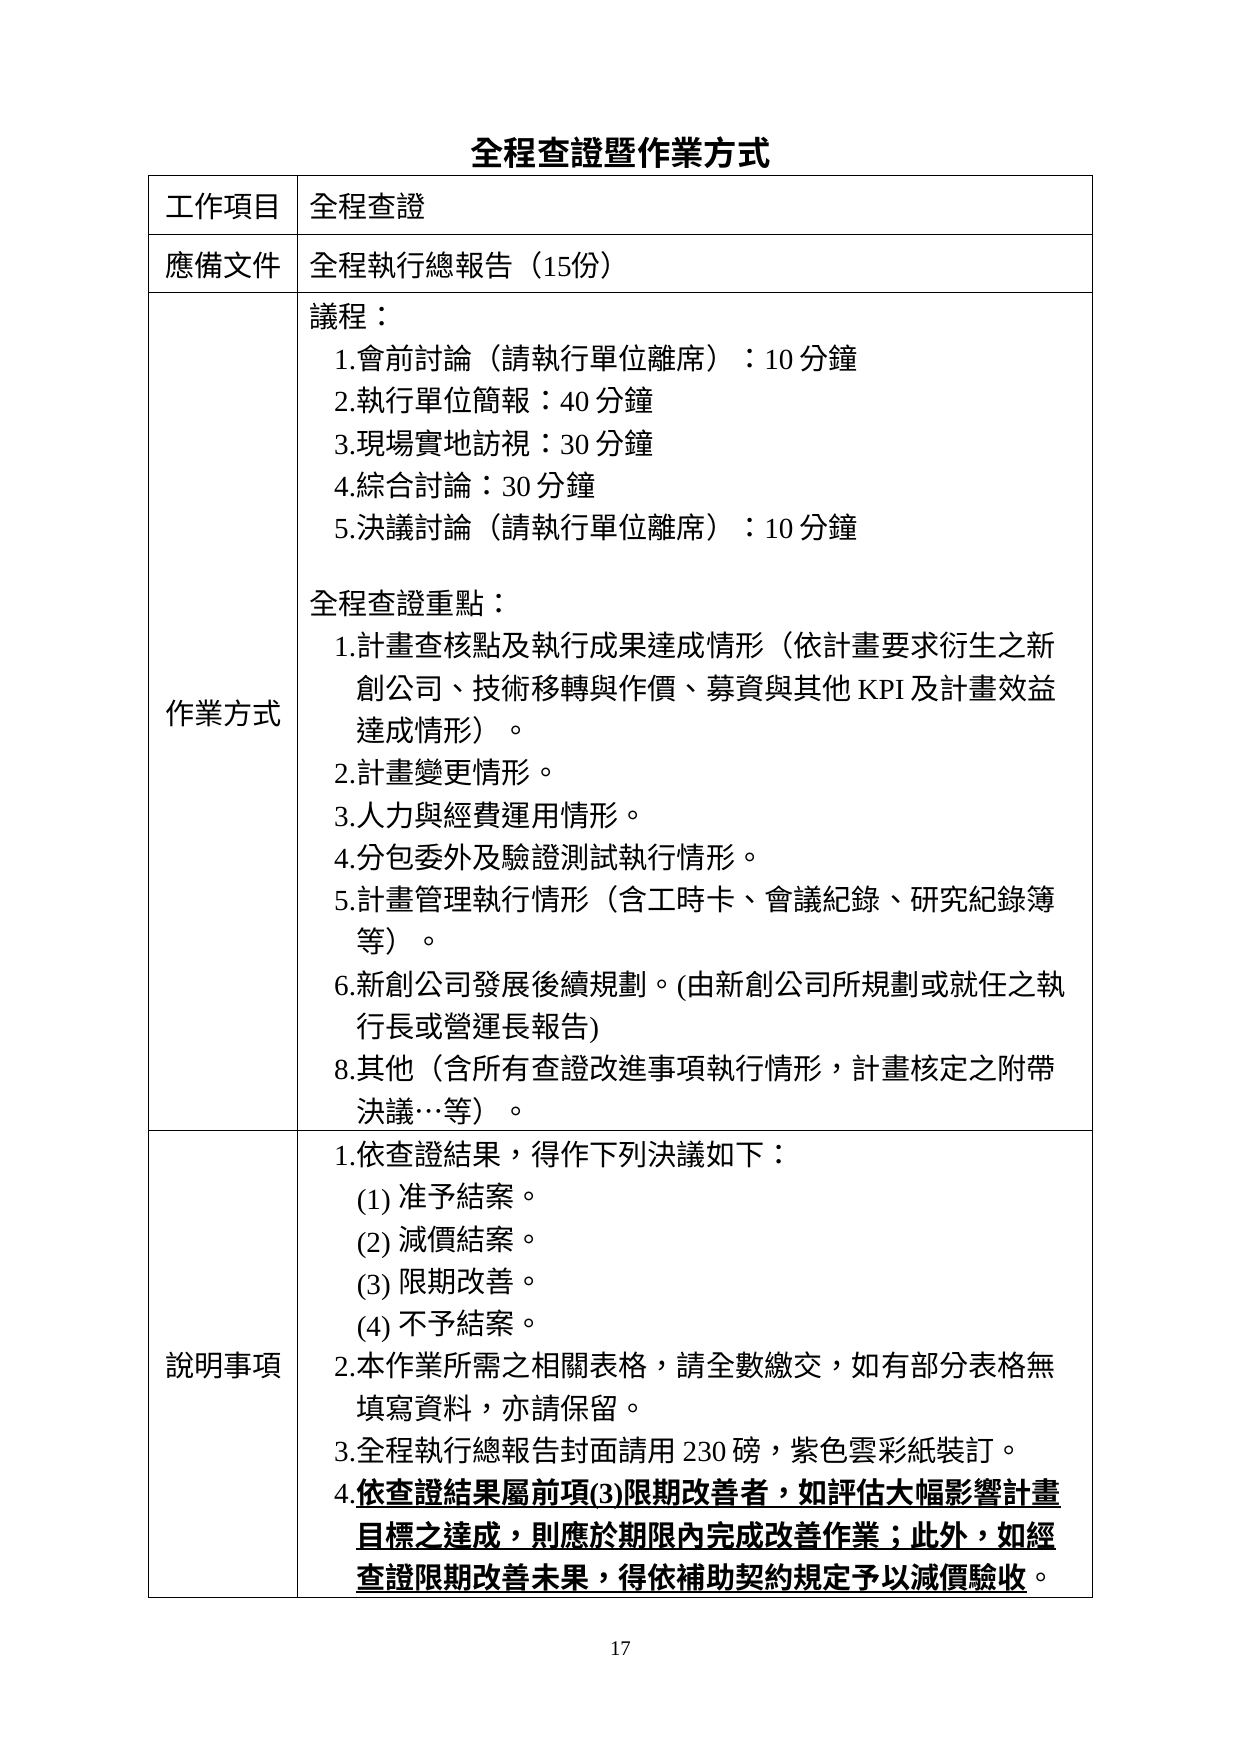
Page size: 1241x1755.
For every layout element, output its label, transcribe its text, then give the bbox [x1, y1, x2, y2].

table_cell 1.依查證結果，得作下列決議如下： (1) 准予結案。 (2) 減價結案。 (3) 限期改善。 (4) 不予結案。 2.本作業所需之相關表格，請全數繳交，如有部分表格無填寫資料，亦請保留。 3.全程執行總報告封面請用230磅，紫色雲彩紙裝訂。 4.依查證結果屬前項(3)限期改善者，如評估大幅影響計畫目標之達成，則應於期限內完成改善作業；此外，如經查證限期改善未果，得依補助契約規定予以減價驗收。 [298, 1131, 1092, 1597]
table_cell 全程執行總報告（15份） [298, 235, 1092, 292]
table_cell 作業方式 [149, 293, 297, 1130]
text 全程查證暨作業方式 [148, 127, 1093, 175]
table_header 全程查證 [298, 176, 1092, 234]
table_cell 說明事項 [149, 1131, 297, 1597]
table_cell 議程： 1.會前討論（請執行單位離席）：10分鐘 2.執行單位簡報：40分鐘 3.現場實地訪視：30分鐘 4.綜合討論：30分鐘 5.決議討論（請執行單位離席）：10分鐘 全程查證重點： 1.計畫查核點及執行成果達成情形（依計畫要求衍生之新創公司、技術移轉與作價、募資與其他KPI及計畫效益達成情形）。 2.計畫變更情形。 3.人力與經費運用情形。 4.分包委外及驗證測試執行情形。 5.計畫管理執行情形（含工時卡、會議紀錄、研究紀錄簿等）。 6.新創公司發展後續規劃。(由新創公司所規劃或就任之執行長或營運長報告) 8.其他（含所有查證改進事項執行情形，計畫核定之附帶決議…等）。 [298, 293, 1092, 1130]
table_header 工作項目 [149, 176, 297, 234]
table_cell 應備文件 [149, 235, 297, 292]
